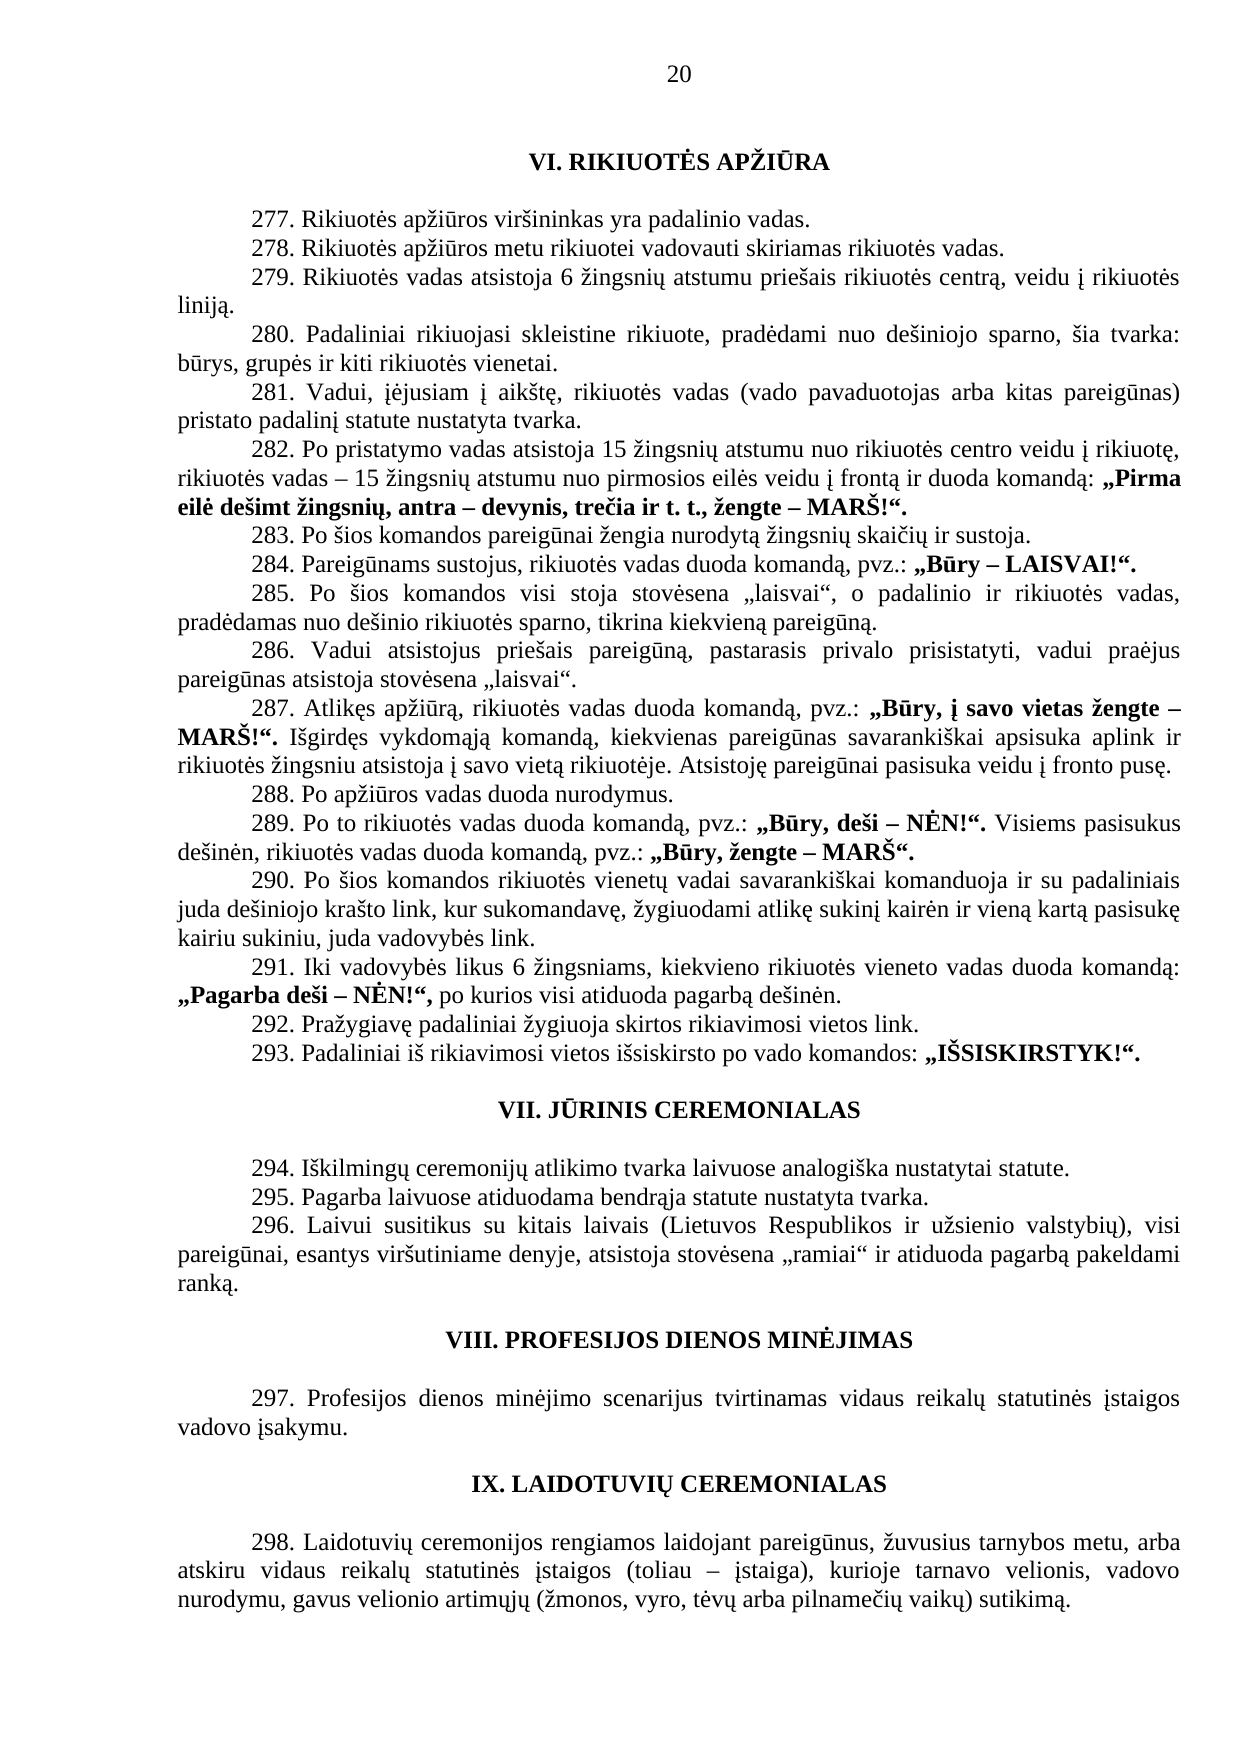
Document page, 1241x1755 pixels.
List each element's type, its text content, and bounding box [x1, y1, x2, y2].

text 281. Vadui, įėjusiam į aikštę, rikiuotės vadas (vado pavaduotojas arba kitas pareigūnas) pristato padalinį statute nustatyta tvarka. [177, 377, 1181, 434]
text 286. Vadui atsistojus priešais pareigūną, pastarasis privalo prisistatyti, vadui praėjus pareigūnas atsistoja stovėsena „laisvai“. [177, 636, 1181, 693]
text 295. Pagarba laivuose atiduodama bendrąja statute nustatyta tvarka. [177, 1182, 1181, 1211]
text 298. Laidotuvių ceremonijos rengiamos laidojant pareigūnus, žuvusius tarnybos metu, arba atskiru vidaus reikalų statutinės įstaigos (toliau – įstaiga), kurioje tarnavo velionis, vadovo nurodymu, gavus velionio artimųjų (žmonos, vyro, tėvų arba pilnamečių vaikų) sutikimą. [177, 1527, 1181, 1613]
text 282. Po pristatymo vadas atsistoja 15 žingsnių atstumu nuo rikiuotės centro veidu į rikiuotę, rikiuotės vadas – 15 žingsnių atstumu nuo pirmosios eilės veidu į frontą ir duoda komandą: „Pirma eilė dešimt žingsnių, antra – devynis, trečia ir t. t., žengte – MARŠ!“. [177, 434, 1181, 521]
text 277. Rikiuotės apžiūros viršininkas yra padalinio vadas. [177, 204, 1181, 233]
text 284. Pareigūnams sustojus, rikiuotės vadas duoda komandą, pvz.: „Būry – LAISVAI!“. [177, 549, 1181, 578]
text 294. Iškilmingų ceremonijų atlikimo tvarka laivuose analogiška nustatytai statute. [177, 1153, 1181, 1182]
text 279. Rikiuotės vadas atsistoja 6 žingsnių atstumu priešais rikiuotės centrą, veidu į rikiuotės liniją. [177, 262, 1181, 319]
text 288. Po apžiūros vadas duoda nurodymus. [177, 779, 1181, 808]
text 293. Padaliniai iš rikiavimosi vietos išsiskirsto po vado komandos: „IŠSISKIRSTYK!“. [177, 1038, 1181, 1067]
text VIII. PROFESIJOS DIENOS MINĖJIMAS [177, 1326, 1181, 1354]
text VI. RIKIUOTĖS APŽIŪRA [177, 147, 1181, 176]
text 297. Profesijos dienos minėjimo scenarijus tvirtinamas vidaus reikalų statutinės įstaigos vadovo įsakymu. [177, 1383, 1181, 1441]
text 296. Laivui susitikus su kitais laivais (Lietuvos Respublikos ir užsienio valstybių), visi pareigūnai, esantys viršutiniame denyje, atsistoja stovėsena „ramiai“ ir atiduoda pagarbą pakeldami ranką. [177, 1211, 1181, 1297]
text 292. Pražygiavę padaliniai žygiuoja skirtos rikiavimosi vietos link. [177, 1009, 1181, 1038]
text 283. Po šios komandos pareigūnai žengia nurodytą žingsnių skaičių ir sustoja. [177, 521, 1181, 549]
text VII. JŪRINIS CEREMONIALAS [177, 1096, 1181, 1124]
text 280. Padaliniai rikiuojasi skleistine rikiuote, pradėdami nuo dešiniojo sparno, šia tvarka: būrys, grupės ir kiti rikiuotės vienetai. [177, 319, 1181, 377]
text 285. Po šios komandos visi stoja stovėsena „laisvai“, o padalinio ir rikiuotės vadas, pradėdamas nuo dešinio rikiuotės sparno, tikrina kiekvieną pareigūną. [177, 578, 1181, 636]
text 290. Po šios komandos rikiuotės vienetų vadai savarankiškai komanduoja ir su padaliniais juda dešiniojo krašto link, kur sukomandavę, žygiuodami atlikę sukinį kairėn ir vieną kartą pasisukę kairiu sukiniu, juda vadovybės link. [177, 866, 1181, 952]
text IX. LAIDOTUVIŲ CEREMONIALAS [177, 1469, 1181, 1498]
text 278. Rikiuotės apžiūros metu rikiuotei vadovauti skiriamas rikiuotės vadas. [177, 233, 1181, 262]
text 291. Iki vadovybės likus 6 žingsniams, kiekvieno rikiuotės vieneto vadas duoda komandą: „Pagarba deši – NĖN!“, po kurios visi atiduoda pagarbą dešinėn. [177, 952, 1181, 1009]
text 289. Po to rikiuotės vadas duoda komandą, pvz.: „Būry, deši – NĖN!“. Visiems pasisukus dešinėn, rikiuotės vadas duoda komandą, pvz.: „Būry, žengte – MARŠ“. [177, 808, 1181, 866]
text 287. Atlikęs apžiūrą, rikiuotės vadas duoda komandą, pvz.: „Būry, į savo vietas žengte – MARŠ!“. Išgirdęs vykdomąją komandą, kiekvienas pareigūnas savarankiškai apsisuka aplink ir rikiuotės žingsniu atsistoja į savo vietą rikiuotėje. Atsistoję pareigūnai pasisuka veidu į fronto pusę. [177, 693, 1181, 779]
